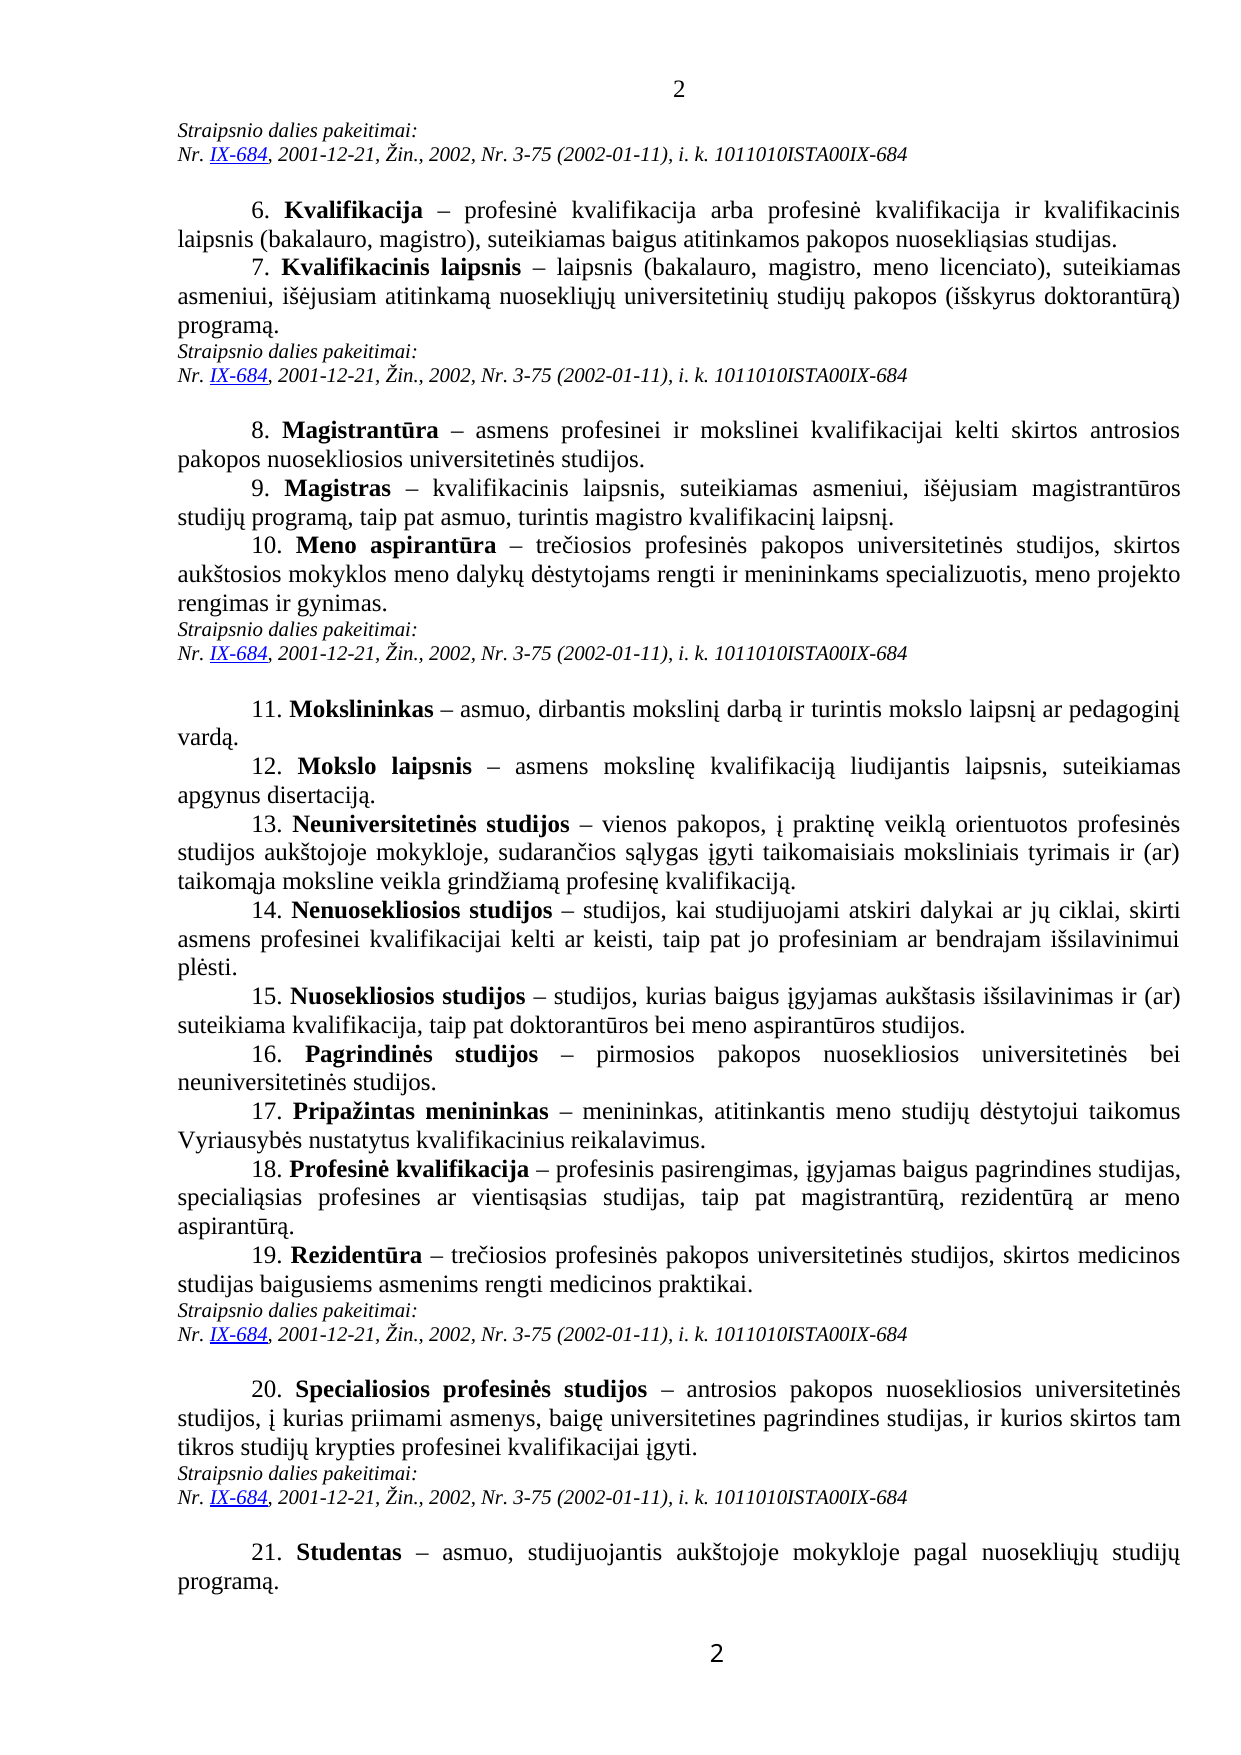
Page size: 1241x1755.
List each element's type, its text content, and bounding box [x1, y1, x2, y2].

text Straipsnio dalies pakeitimai: [177, 339, 1181, 363]
text Nr. IX-684, 2001-12-21, Žin., 2002, Nr. 3-75 (2002-01-11), i. k. 1011010ISTA00IX-684 [177, 641, 1181, 665]
text 20. Specialiosios profesinės studijos – antrosios pakopos nuosekliosios universitetinės studijos, į kurias priimami asmenys, baigę universitetines pagrindines studijas, ir kurios skirtos tam tikros studijų krypties profesinei kvalifikacijai įgyti. [177, 1374, 1181, 1461]
text Straipsnio dalies pakeitimai: [177, 617, 1181, 641]
text 10. Meno aspirantūra – trečiosios profesinės pakopos universitetinės studijos, skirtos aukštosios mokyklos meno dalykų dėstytojams rengti ir menininkams specializuotis, meno projekto rengimas ir gynimas. [177, 531, 1181, 617]
text Nr. IX-684, 2001-12-21, Žin., 2002, Nr. 3-75 (2002-01-11), i. k. 1011010ISTA00IX-684 [177, 1322, 1181, 1346]
text 6. Kvalifikacija – profesinė kvalifikacija arba profesinė kvalifikacija ir kvalifikacinis laipsnis (bakalauro, magistro), suteikiamas baigus atitinkamos pakopos nuosekliąsias studijas. [177, 195, 1181, 252]
text 18. Profesinė kvalifikacija – profesinis pasirengimas, įgyjamas baigus pagrindines studijas, specialiąsias profesines ar vientisąsias studijas, taip pat magistrantūrą, rezidentūrą ar meno aspirantūrą. [177, 1154, 1181, 1240]
text 12. Mokslo laipsnis – asmens mokslinę kvalifikaciją liudijantis laipsnis, suteikiamas apgynus disertaciją. [177, 751, 1181, 809]
text 19. Rezidentūra – trečiosios profesinės pakopos universitetinės studijos, skirtos medicinos studijas baigusiems asmenims rengti medicinos praktikai. [177, 1240, 1181, 1297]
text Nr. IX-684, 2001-12-21, Žin., 2002, Nr. 3-75 (2002-01-11), i. k. 1011010ISTA00IX-684 [177, 363, 1181, 387]
text Nr. IX-684, 2001-12-21, Žin., 2002, Nr. 3-75 (2002-01-11), i. k. 1011010ISTA00IX-684 [177, 1485, 1181, 1509]
text Straipsnio dalies pakeitimai: [177, 118, 1181, 142]
text 13. Neuniversitetinės studijos – vienos pakopos, į praktinę veiklą orientuotos profesinės studijos aukštojoje mokykloje, sudarančios sąlygas įgyti taikomaisiais moksliniais tyrimais ir (ar) taikomąja moksline veikla grindžiamą profesinę kvalifikaciją. [177, 809, 1181, 895]
text 15. Nuosekliosios studijos – studijos, kurias baigus įgyjamas aukštasis išsilavinimas ir (ar) suteikiama kvalifikacija, taip pat doktorantūros bei meno aspirantūros studijos. [177, 981, 1181, 1039]
text Nr. IX-684, 2001-12-21, Žin., 2002, Nr. 3-75 (2002-01-11), i. k. 1011010ISTA00IX-684 [177, 142, 1181, 166]
text 21. Studentas – asmuo, studijuojantis aukštojoje mokykloje pagal nuosekliųjų studijų programą. [177, 1537, 1181, 1595]
text 17. Pripažintas menininkas – menininkas, atitinkantis meno studijų dėstytojui taikomus Vyriausybės nustatytus kvalifikacinius reikalavimus. [177, 1096, 1181, 1154]
text 9. Magistras – kvalifikacinis laipsnis, suteikiamas asmeniui, išėjusiam magistrantūros studijų programą, taip pat asmuo, turintis magistro kvalifikacinį laipsnį. [177, 473, 1181, 531]
text 8. Magistrantūra – asmens profesinei ir mokslinei kvalifikacijai kelti skirtos antrosios pakopos nuosekliosios universitetinės studijos. [177, 416, 1181, 473]
text 16. Pagrindinės studijos – pirmosios pakopos nuosekliosios universitetinės bei neuniversitetinės studijos. [177, 1039, 1181, 1096]
text 14. Nenuosekliosios studijos – studijos, kai studijuojami atskiri dalykai ar jų ciklai, skirti asmens profesinei kvalifikacijai kelti ar keisti, taip pat jo profesiniam ar bendrajam išsilavinimui plėsti. [177, 895, 1181, 981]
text Straipsnio dalies pakeitimai: [177, 1297, 1181, 1322]
text 11. Mokslininkas – asmuo, dirbantis mokslinį darbą ir turintis mokslo laipsnį ar pedagoginį vardą. [177, 694, 1181, 751]
text 7. Kvalifikacinis laipsnis – laipsnis (bakalauro, magistro, meno licenciato), suteikiamas asmeniui, išėjusiam atitinkamą nuosekliųjų universitetinių studijų pakopos (išskyrus doktorantūrą) programą. [177, 252, 1181, 339]
text Straipsnio dalies pakeitimai: [177, 1461, 1181, 1485]
